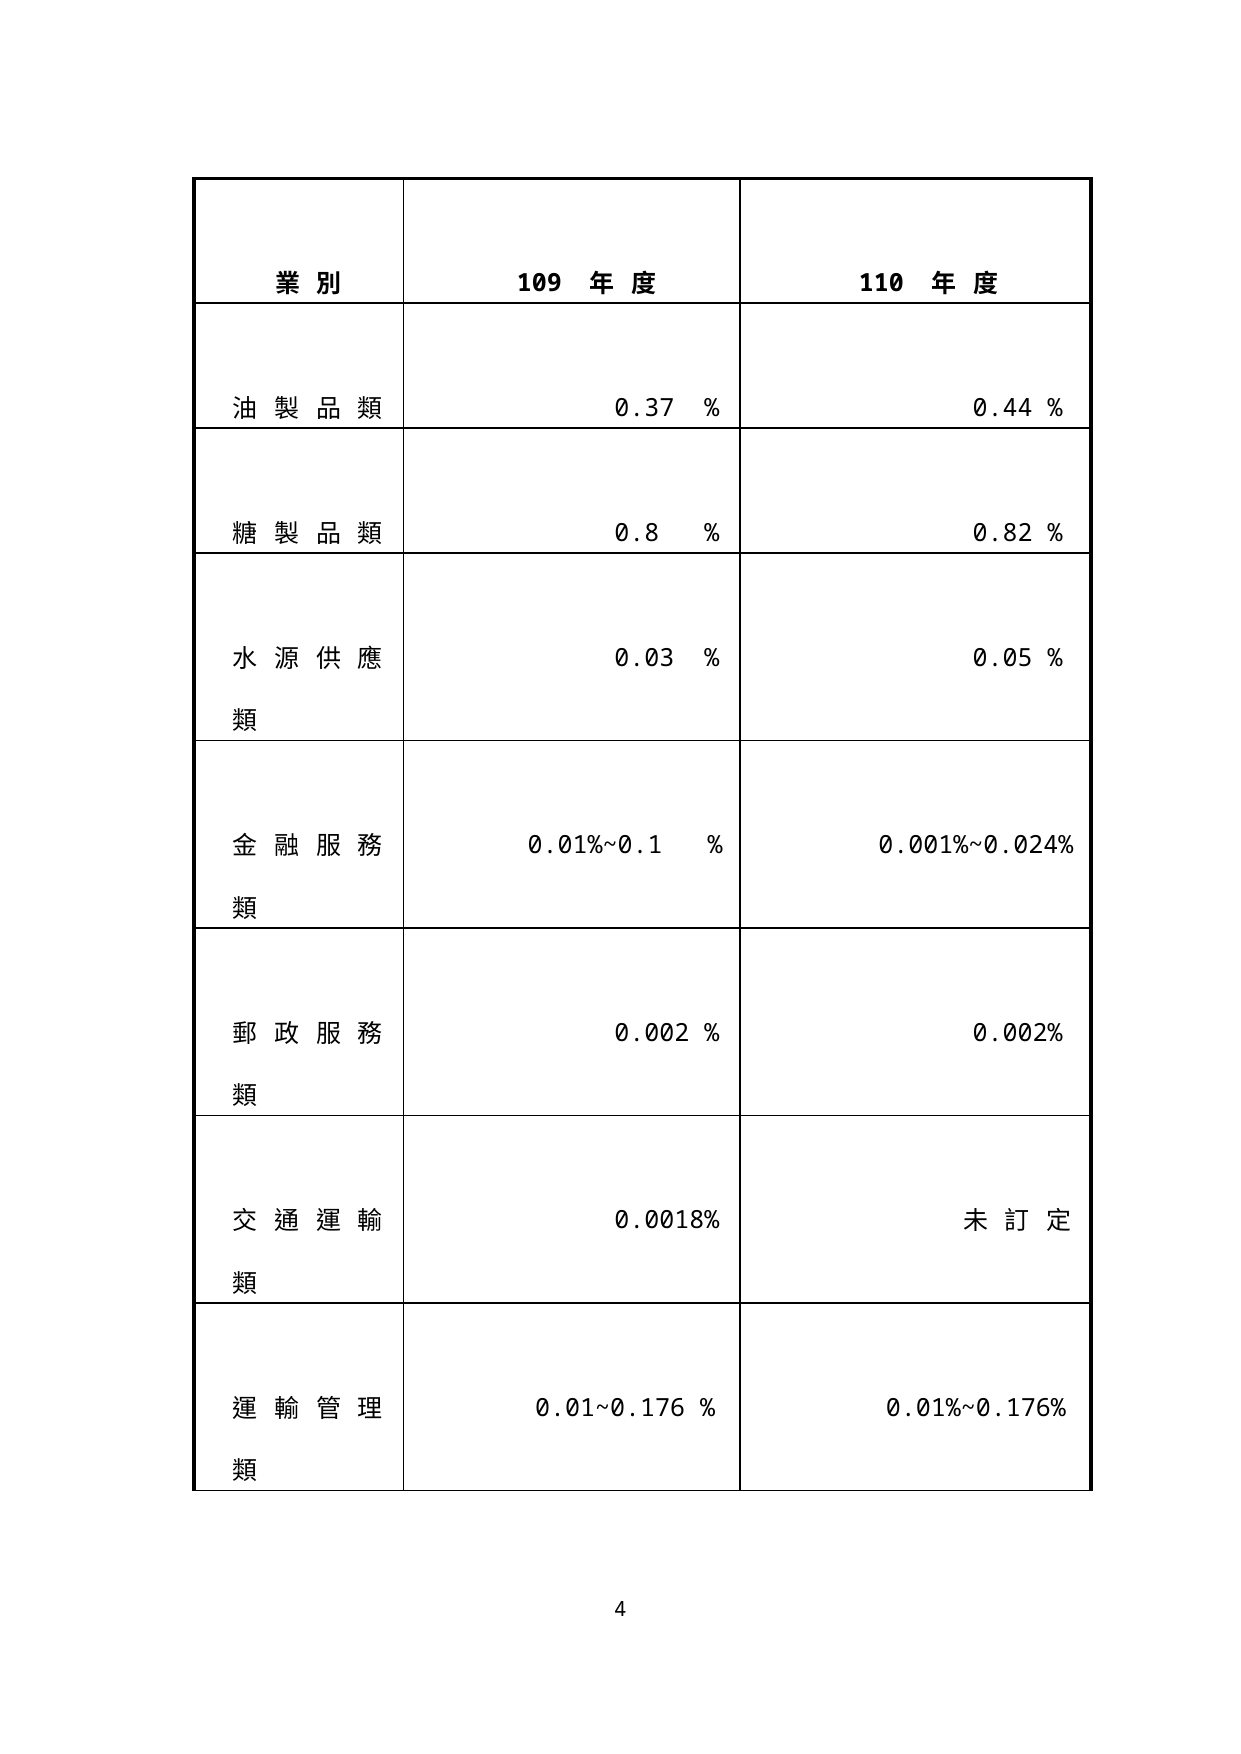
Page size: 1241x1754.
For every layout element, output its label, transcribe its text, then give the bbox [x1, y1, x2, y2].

table_cell 未訂定 [741, 1116, 1089, 1302]
table_cell 0.37 % [404, 304, 739, 427]
table_header 109年度 [404, 180, 739, 302]
table_cell 0.8 % [404, 429, 739, 552]
table_cell 0.82 % [741, 429, 1089, 552]
table_cell 0.01~0.176 % [404, 1304, 739, 1490]
table_cell 0.05 % [741, 554, 1089, 740]
table_cell 水源供應類 [196, 554, 403, 740]
table_cell 0.03 % [404, 554, 739, 740]
table_cell 0.44 % [741, 304, 1089, 427]
table_cell 油製品類 [196, 304, 403, 427]
table_cell 郵政服務類 [196, 929, 403, 1115]
table_cell 0.01%~0.176% [741, 1304, 1089, 1490]
table_cell 運輸管理類 [196, 1304, 403, 1490]
table_cell 糖製品類 [196, 429, 403, 552]
table_header 業別 [196, 180, 403, 302]
table_cell 0.002 % [404, 929, 739, 1115]
table_cell 0.01%~0.1 % [404, 741, 739, 927]
table_cell 0.002% [741, 929, 1089, 1115]
table_cell 金融服務類 [196, 741, 403, 927]
table_cell 交通運輸類 [196, 1116, 403, 1302]
table_header 110年度 [741, 180, 1089, 302]
table_cell 0.0018% [404, 1116, 739, 1302]
table_cell 0.001%~0.024% [741, 741, 1089, 927]
